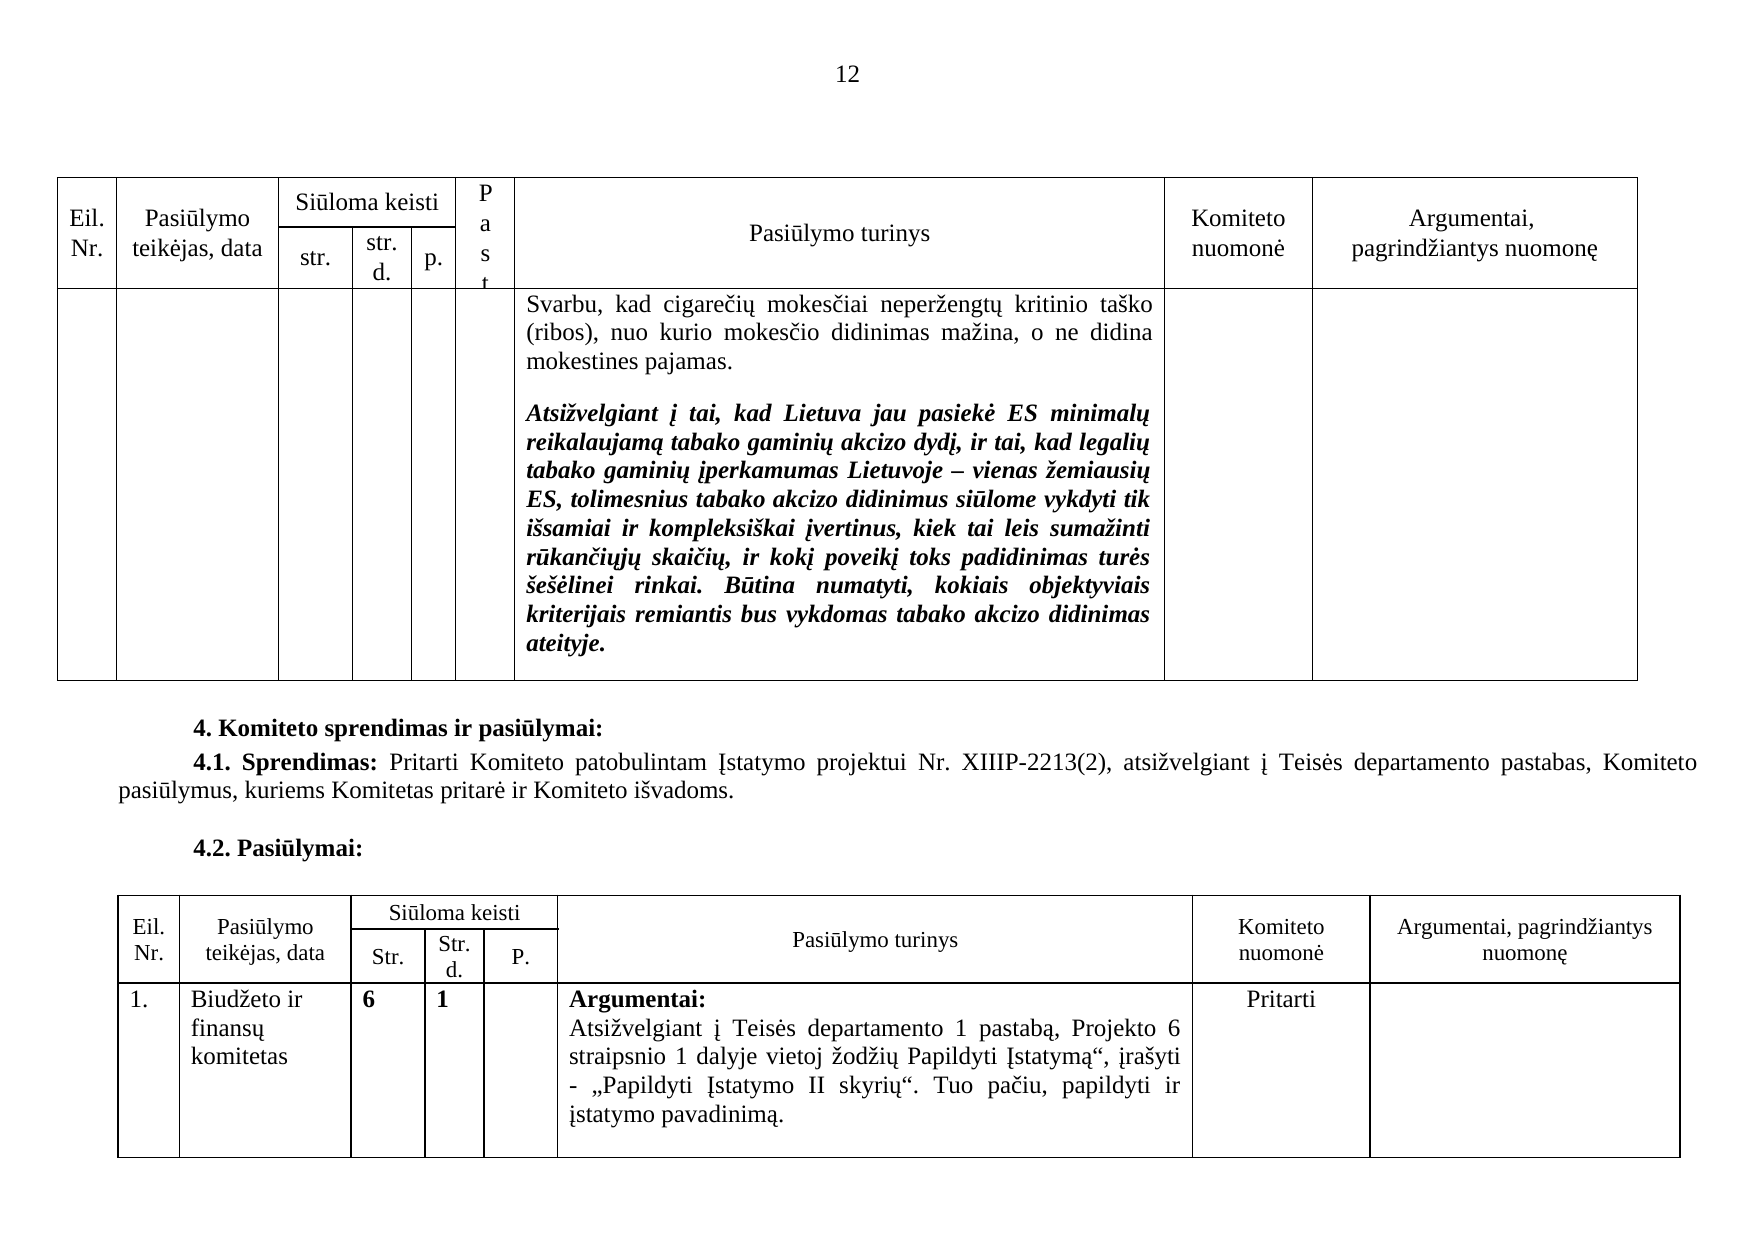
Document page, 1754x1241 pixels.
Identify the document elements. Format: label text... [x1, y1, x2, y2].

table_cell [279, 289, 352, 679]
table_cell Biudžeto ir finansų komitetas [180, 984, 350, 1156]
table_header Eil. Nr. [58, 178, 116, 288]
table_cell Lietuvos Respublikos akcizų įstatymo Nr. IX-569 1, 2, 3, 30 ir 31 straipsnių pakeitimo ir įstatymo papildymo septintuoju skirsniu įstatymo projektu siūloma didinti minimalų cigaretėms taikomą akcizą iki 102 Eur/1000 vnt. Priėmus siūlomus pakeitimus, akcizas daugiau nei 13 proc. viršys minimalų ES galiojantį akcizą tabako produktams (90 Eur/1000 vnt). 2019 m. minimalus akcizas, taikomas Lietuvoje parduodamam cigarečių pakeliui, pasieks 2,04 Eur (vietoj dabar galiojančio 1,92 Eur), o mokesčių (akcizo ir PVM) dalis padidės nuo 82 iki 86 proc. cigarečių pakelio kainos. Numatoma, kad iki 2021 m. minimalus akcizas bus didinamas, kol pasieks 2,31 Eur cigarečių pakeliui. Atkreiptinas dėmesys, kad, nors nuo 2010 m. nelegalių tabako gaminių dalis susitraukė daugiau nei dvigubai, nuo 2016 m. vėl fiksuojamas nelegalių cigarečių dalies augimas. 2017 m. šis augimas siekė 2,1 proc. ir buvo didžiausias nuo 2012 m. Lietuva išlieka tarp daugiausia nelegalių cigarečių vienam gyventojui suvartojančių valstybių ES. Akcizas yra veiksminga priemonė mažinti rūkymą, jeigu yra užtikrinamas jo efektyvumas, t.y. jeigu padidinus mokestį, akcizo padidėjimas yra perkeliamas į galutinę kainą ir vartotojai rinkoje neturi pigesnių alternatyvų. Kai nelegalių tabako produktų paplitimas yra didelis (Lietuvoje kontrabandinės cigaretės sudaro 19,6 proc. rinkos), galima teigti, kad šešėlinės prekės yra laisvai prieinamos ir norintys jas gali lengvai įsigyti. Atkreipiame dėmesį, kad dėl didelės, o dėl akcizų augimo galimai didėsiančios, nelegalių prekių paklausos ir iš to atsirandančio gana aukšto pelningumo bei mažos rizikos, į šešėlinę veiklą įsitraukia organizuotas nusikalstamumas, kuris gautą pelną naudoja kitai nusikalstamai veiklai finansuoti. Šešėlinės rinkos išplitimas yra didžiausia neigiama nesubalansuoto mokesčių didinimo pasekmė. Peržengus tam tikrą akcizo lygį, jo efektyvumas mažėja: ne didina, o mažina mokestines pajamas, o poveikis vartojimui silpnėja. Primename, kad legalių tabako produktų įperkamumas (t.y. vidutinio atlyginimo ir produkto kainos santykis) Lietuvoje yra labai žemas. ES esame 6 vietoje pagal įperkamumą. Tai reiškia, kad Lietuvos gyventojams tabako gaminių akcizas lyginant su pajamomis yra vienas didžiausių. Tad akcizo tabako gaminiams didinimas, tikėtina, dar labiau padidintų šešėlinės ekonomikos mastą. Lietuvos patirtis rodo, kad dėl šešėlinės rinkos išplitimo, akcizų didinimas ne visada didina mokestines pajamas tiek, kiek planuojam: didinat akcizą tabako produktams 2017 m. buvo tikimasi 23 mln. eurų papildomų pajamų. Tačiau lyginant su 2016 m., pajamos iš akcizų už apdoroto tabako gaminius padidėjo vos 9 mln. eurų. Projekto aiškinamajame rašte siūlomas 3 metų akcizų tabako produktams didinimo konkrečiais dydžiais planas nėra pagrindžiamas. Kadangi priėmus pakeitimus akcizas tabako produktams viršytų minimalų ES galiojantį akcizą tabako produktams, turi būti numatyta, kokiais objektyviais kriterijais remiantis bus vykdomas tabako akcizo didinimas ateityje. Svarbu, kad cigarečių mokesčiai neperžengtų kritinio taško (ribos), nuo kurio mokesčio didinimas mažina, o ne didina mokestines pajamas. Atsižvelgiant į tai, kad Lietuva jau pasiekė ES minimalų reikalaujamą tabako gaminių akcizo dydį, ir tai, kad legalių tabako gaminių įperkamumas Lietuvoje – vienas žemiausių ES, tolimesnius tabako akcizo didinimus siūlome vykdyti tik išsamiai ir kompleksiškai įvertinus, kiek tai leis sumažinti rūkančiųjų skaičių, ir kokį poveikį toks padidinimas turės šešėlinei rinkai. Būtina numatyti, kokiais objektyviais kriterijais remiantis bus vykdomas tabako akcizo didinimas ateityje. [515, 289, 1164, 679]
table_header Pasiūlymo teikėjas, data [117, 178, 278, 288]
table_header Eil. Nr. [119, 896, 179, 982]
table_cell [1165, 289, 1312, 679]
table_cell p. [412, 228, 455, 288]
table_cell 1. [119, 984, 179, 1156]
table_header Argumentai, pagrindžiantys nuomonę [1371, 896, 1679, 982]
table_header Pasiūlymo teikėjas, data [180, 896, 350, 982]
table_cell Pritarti [1193, 984, 1369, 1156]
table_cell P. [485, 930, 557, 982]
table_cell str. [279, 228, 352, 288]
text 4.2. Pasiūlymai: [118, 833, 1577, 862]
table_header Siūloma keisti [279, 178, 455, 226]
table_header Argumentai, pagrindžiantys nuomonę [1313, 178, 1637, 288]
table_header Pasiūlymo turinys [558, 896, 1192, 982]
table_cell [485, 984, 557, 1156]
table_cell [1371, 984, 1679, 1156]
table_cell [412, 289, 455, 679]
table_cell Str. d. [426, 930, 483, 982]
table_cell [58, 289, 116, 679]
table_header Komiteto nuomonė [1165, 178, 1312, 288]
table_header Komiteto nuomonė [1193, 896, 1369, 982]
table_cell Argumentai: Atsižvelgiant į Teisės departamento 1 pastabą, Projekto 6 straipsnio 1 dalyje vietoj žodžių Papildyti Įstatymą“, įrašyti - „Papildyti Įstatymo II skyrių“. Tuo pačiu, papildyti ir įstatymo pavadinimą. Pasiūlymas: Projekto pavadinimą išdėstyti taip: „LIETUVOS RESPUBLIKOS akcizų įstatymo NR. IX-569 1, 2, 3, 30 IR 31 STRAIPSNIŲ PAKEITIMO IR ĮSTATYMO II SKYRIAUS PAPILDYMO SEPTINTUOJU SKIRSNIU ĮSTATYMAS“ Projekto 6 str. 1 dalies pirmąjį sakinį išdėstyti taip: „6 straipsnis. Įstatymo II skyriaus papildymas septintuoju skirsniu“ [558, 984, 1192, 1156]
table_cell [353, 289, 411, 679]
table_header Pastabos [456, 178, 514, 288]
table_cell [117, 289, 278, 679]
text 4.1. Sprendimas: Pritarti Komiteto patobulintam Įstatymo projektui Nr. XIIIP-2213(2), atsižvelgiant į Teisės departamento pastabas, Komiteto pasiūlymus, kuriems Komitetas pritarė ir Komiteto išvadoms. [118, 747, 1698, 804]
table_header Siūloma keisti [352, 896, 557, 928]
table_cell 6 [352, 984, 424, 1156]
table_cell str. d. [353, 228, 411, 288]
table_cell [1313, 289, 1637, 679]
table_cell 1 [426, 984, 483, 1156]
table_cell [456, 289, 514, 679]
table_header Pasiūlymo turinys [515, 178, 1164, 288]
table_cell Str. [352, 930, 424, 982]
text 4. Komiteto sprendimas ir pasiūlymai: [118, 713, 1577, 742]
